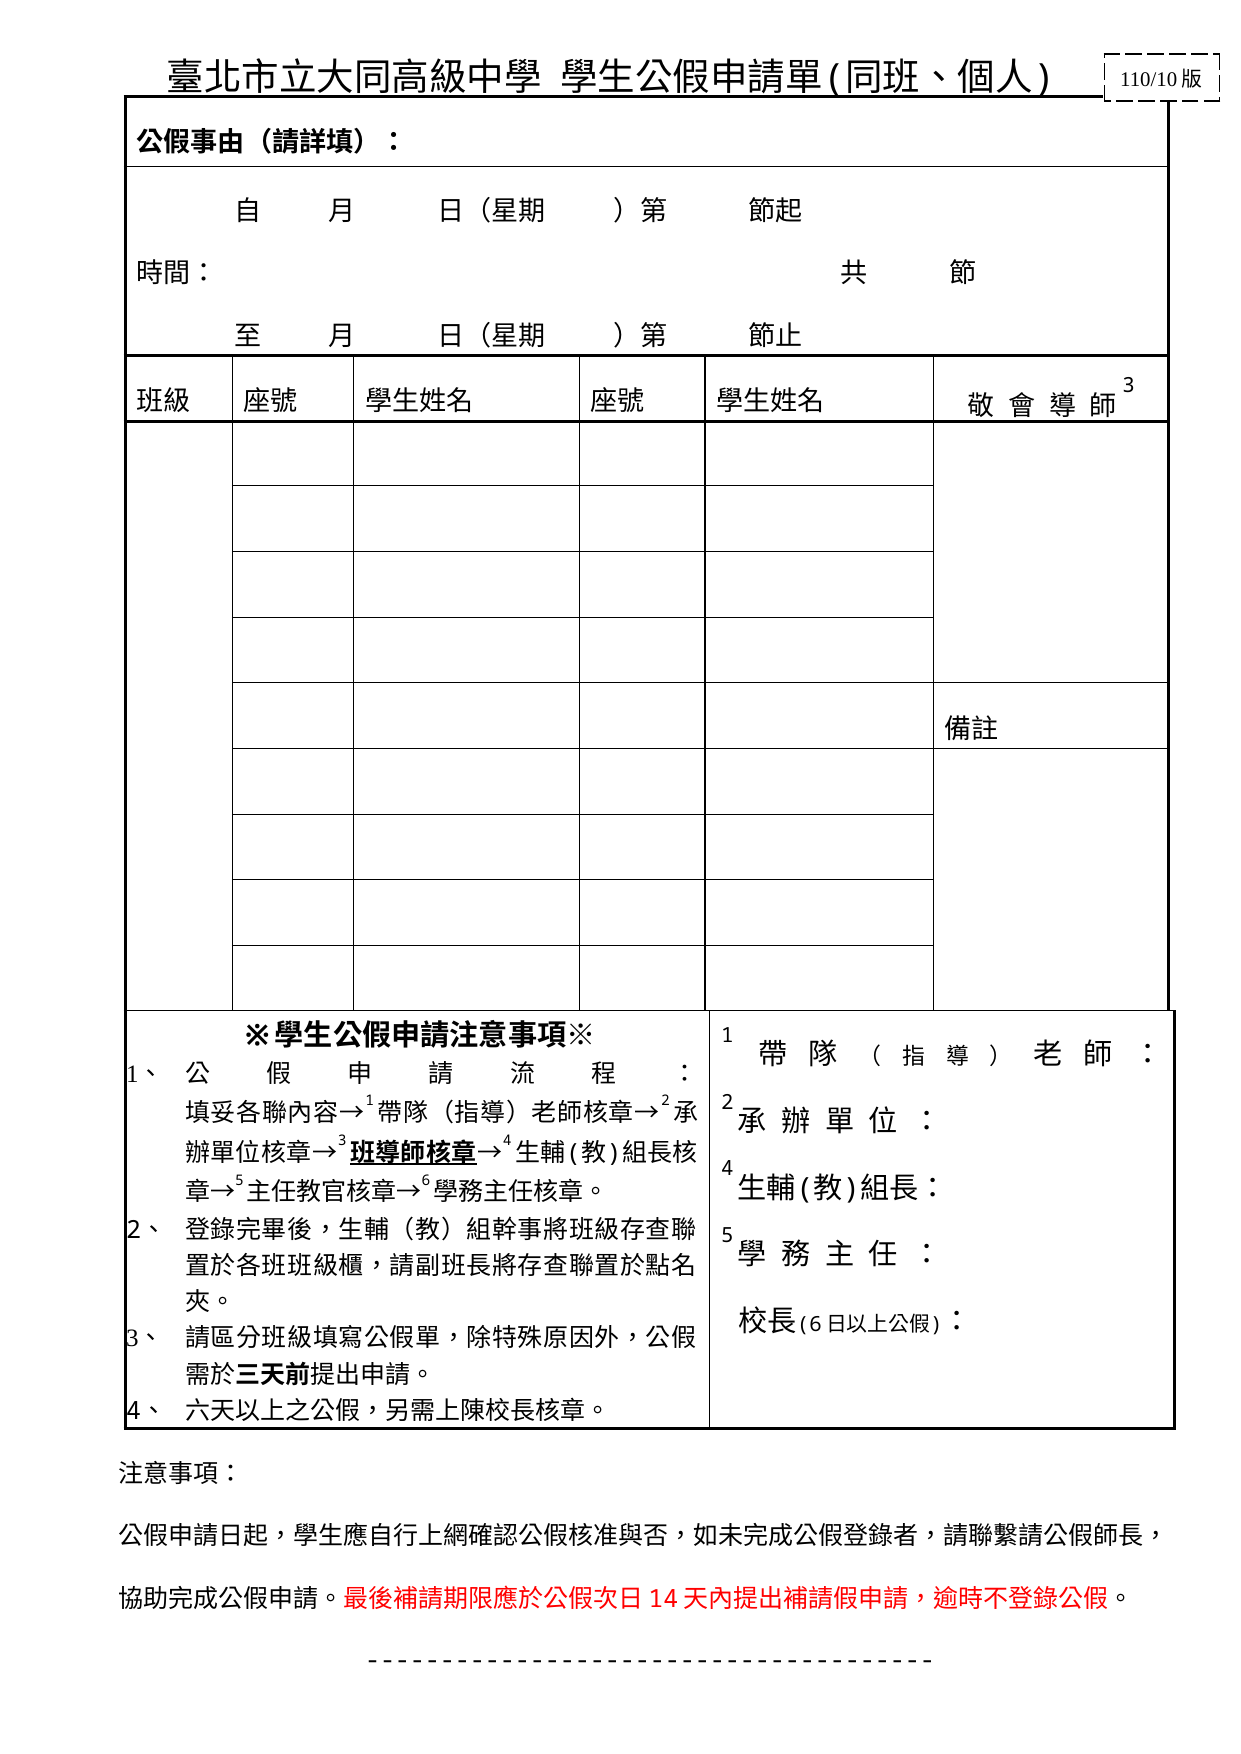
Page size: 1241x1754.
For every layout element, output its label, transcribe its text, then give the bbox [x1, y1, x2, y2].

table_cell [1170, 485, 1174, 551]
table_cell [233, 423, 353, 485]
table_cell [354, 552, 579, 617]
table_cell [580, 749, 704, 813]
table_cell [354, 486, 579, 551]
table_cell [354, 423, 579, 485]
table_cell [1170, 879, 1174, 945]
table_header 公假事由（請詳填）： [127, 98, 1167, 166]
table_cell [233, 486, 353, 551]
table_cell [1170, 617, 1174, 682]
text 公假申請日起，學生應自行上網確認公假核准與否，如未完成公假登錄者，請聯繫請公假師長，協助完成公假申請。最後補請期限應於公假次日14天內提出補請假申請，逾時不登錄公假。 [118, 1492, 1181, 1617]
table_cell [580, 880, 704, 945]
table_cell [1170, 945, 1174, 1010]
table_cell 班級 [127, 357, 232, 420]
table_cell [706, 552, 933, 617]
table_cell [706, 618, 933, 682]
table_cell [580, 683, 704, 748]
table_cell [706, 486, 933, 551]
table_cell [580, 486, 704, 551]
table_header [1170, 102, 1174, 166]
table_cell [580, 552, 704, 617]
table_cell [233, 618, 353, 682]
table_cell 學生姓名 [706, 357, 933, 420]
table_cell [706, 880, 933, 945]
table_cell [354, 749, 579, 813]
table_cell [934, 749, 1167, 1010]
table_cell [354, 946, 579, 1010]
table_cell ※學生公假申請注意事項※ 公假申請流程： 填妥各聯內容→1帶隊（指導）老師核章→2承辦單位核章→3班導師核章→4生輔(教)組長核章→5主任教官核章→6學務主任核章。 登錄完畢後，生輔（教）組幹事將班級存查聯置於各班班級櫃，請副班長將存查聯置於點名夾。 請區分班級填寫公假單，除特殊原因外，公假需於三天前提出申請。 六天以上之公假，另需上陳校長核章。 [127, 1011, 709, 1427]
table_cell [233, 946, 353, 1010]
table_cell [580, 815, 704, 879]
table_cell [1170, 166, 1174, 354]
table_cell 備註 [934, 683, 1167, 748]
table_cell [580, 423, 704, 485]
table_cell [1170, 354, 1174, 420]
table_cell [580, 618, 704, 682]
table_cell [233, 683, 353, 748]
table_cell [233, 815, 353, 879]
table_cell [580, 946, 704, 1010]
text 110/10版 [1120, 62, 1204, 92]
table_cell [1170, 748, 1174, 813]
table_cell [706, 946, 933, 1010]
table_cell [1170, 420, 1174, 485]
table_cell 座號 [580, 357, 704, 420]
table_cell [934, 423, 1167, 682]
table_cell [354, 683, 579, 748]
table_cell 座號 [233, 357, 353, 420]
text 臺北市立大同高級中學 學生公假申請單(同班、個人) [118, 33, 1220, 102]
table_cell [233, 880, 353, 945]
table_cell [354, 815, 579, 879]
table_cell 學生姓名 [354, 357, 579, 420]
table_cell [706, 815, 933, 879]
table_cell [354, 880, 579, 945]
table_cell 1帶隊（指導）老師： 2承 辦 單 位 ： 4生輔(教)組長： 5學 務 主 任 ： 校長(6日以上公假)： [710, 1011, 1173, 1427]
table_cell [233, 749, 353, 813]
table_cell [1170, 814, 1174, 879]
table_cell [706, 423, 933, 485]
table_cell [233, 552, 353, 617]
table_cell [706, 683, 933, 748]
table_cell [1170, 551, 1174, 617]
table_cell [354, 618, 579, 682]
text [118, 1617, 1181, 1680]
table_cell 自 月 日（星期 ）第 節起 時間： 共 節 至 月 日（星期 ）第 節止 [127, 167, 1167, 354]
table_cell [706, 749, 933, 813]
table_cell [127, 423, 232, 1010]
text 注意事項： [118, 1430, 1181, 1492]
table_cell [1170, 682, 1174, 748]
table_cell 敬 會 導 師3 [934, 357, 1167, 420]
